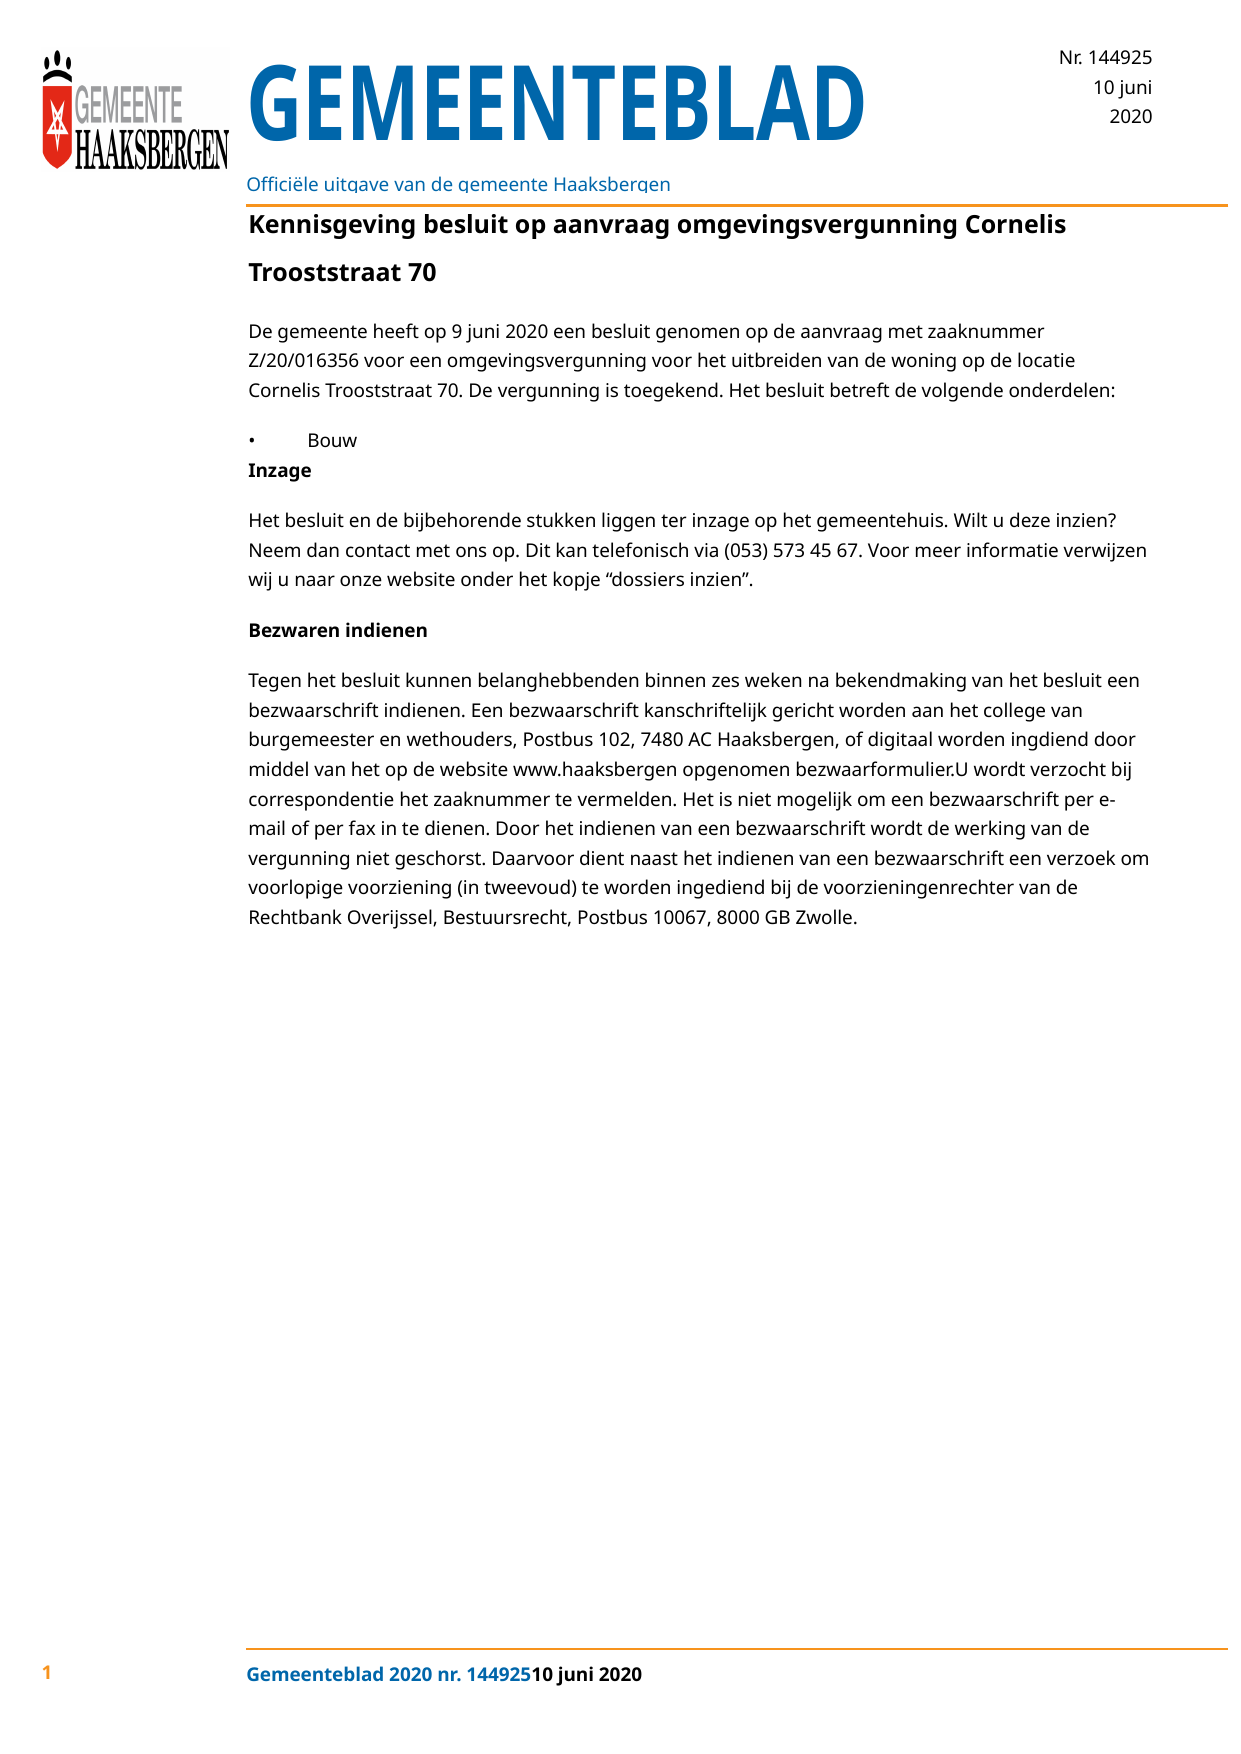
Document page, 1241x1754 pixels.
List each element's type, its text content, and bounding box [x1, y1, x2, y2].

list Bouw [248, 427, 1152, 453]
text Tegen het besluit kunnen belanghebbenden binnen zes weken na bekendmaking van het besluit een bezwaarschrift indienen. Een bezwaarschrift kanschriftelijk gericht worden aan het college van burgemeester en wethouders, Postbus 102, 7480 AC Haaksbergen, of digitaal worden ingdiend door middel van het op de website www.haaksbergen opgenomen bezwaarformulier.U wordt verzocht bij correspondentie het zaaknummer te vermelden. Het is niet mogelijk om een bezwaarschrift per e-mail of per fax in te dienen. Door het indienen van een bezwaarschrift wordt de werking van de vergunning niet geschorst. Daarvoor dient naast het indienen van een bezwaarschrift een verzoek om voorlopige voorziening (in tweevoud) te worden ingediend bij de voorzieningenrechter van de Rechtbank Overijssel, Bestuursrecht, Postbus 10067, 8000 GB Zwolle. [248, 667, 1152, 930]
text Inzage [248, 457, 1152, 483]
text Kennisgeving besluit op aanvraag omgevingsvergunning Cornelis Trooststraat 70 [248, 207, 1152, 288]
text De gemeente heeft op 9 juni 2020 een besluit genomen op de aanvraag met zaaknummer Z/20/016356 voor een omgevingsvergunning voor het uitbreiden van de woning op de locatie Cornelis Trooststraat 70. De vergunning is toegekend. Het besluit betreft de volgende onderdelen: [248, 318, 1152, 403]
text Bezwaren indienen [248, 617, 1152, 643]
picture [41, 47, 231, 172]
text Het besluit en de bijbehorende stukken liggen ter inzage op het gemeentehuis. Wilt u deze inzien? Neem dan contact met ons op. Dit kan telefonisch via (053) 573 45 67. Voor meer informatie verwijzen wij u naar onze website onder het kopje “dossiers inzien”. [248, 507, 1152, 592]
